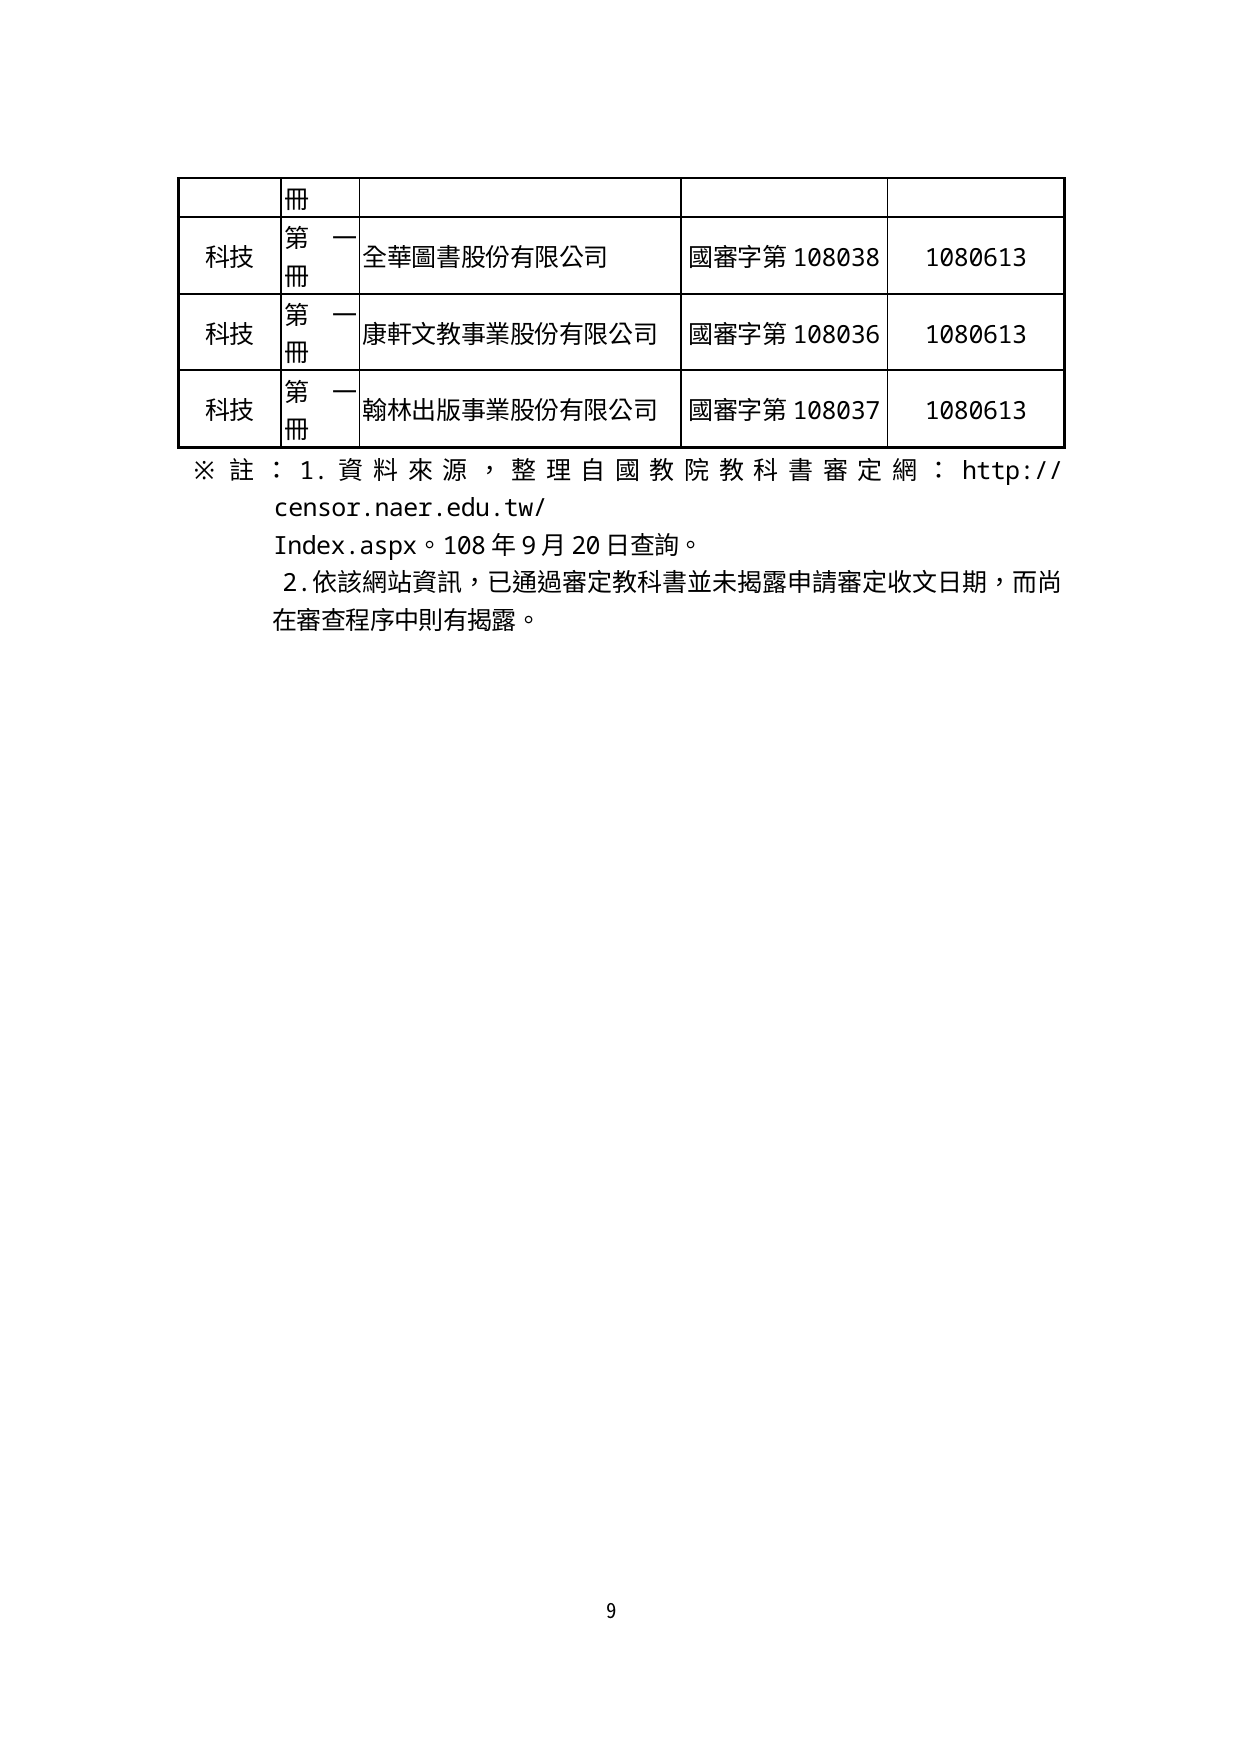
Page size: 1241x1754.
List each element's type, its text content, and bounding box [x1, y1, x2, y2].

table_cell 科技 [180, 371, 280, 446]
text ※註：1.資料來源，整理自國教院教科書審定網：http://censor.naer.edu.tw/ [189, 449, 1063, 524]
table_cell 科技 [180, 218, 280, 293]
text Index.aspx。108年9月20日查詢。 [273, 524, 1063, 562]
table_cell 國審字第108038 [682, 218, 887, 293]
table_cell [682, 179, 887, 216]
table_cell 科技 [180, 295, 280, 369]
table_cell [888, 179, 1063, 216]
table_cell 康軒文教事業股份有限公司 [360, 295, 680, 369]
table_cell 第一冊 [282, 295, 359, 369]
table_cell [180, 179, 280, 216]
table_cell 1080613 [888, 295, 1063, 369]
table_cell 全華圖書股份有限公司 [360, 218, 680, 293]
table_cell 1080613 [888, 371, 1063, 446]
table_cell 1080613 [888, 218, 1063, 293]
table_cell 國審字第108037 [682, 371, 887, 446]
table_cell 第一冊 [282, 371, 359, 446]
table_cell 第一冊 [282, 218, 359, 293]
text 2.依該網站資訊，已通過審定教科書並未揭露申請審定收文日期，而尚在審查程序中則有揭露。 [177, 562, 1063, 637]
table_cell 冊 [282, 179, 359, 216]
table_cell [360, 179, 680, 216]
table_cell 翰林出版事業股份有限公司 [360, 371, 680, 446]
table_cell 國審字第108036 [682, 295, 887, 369]
